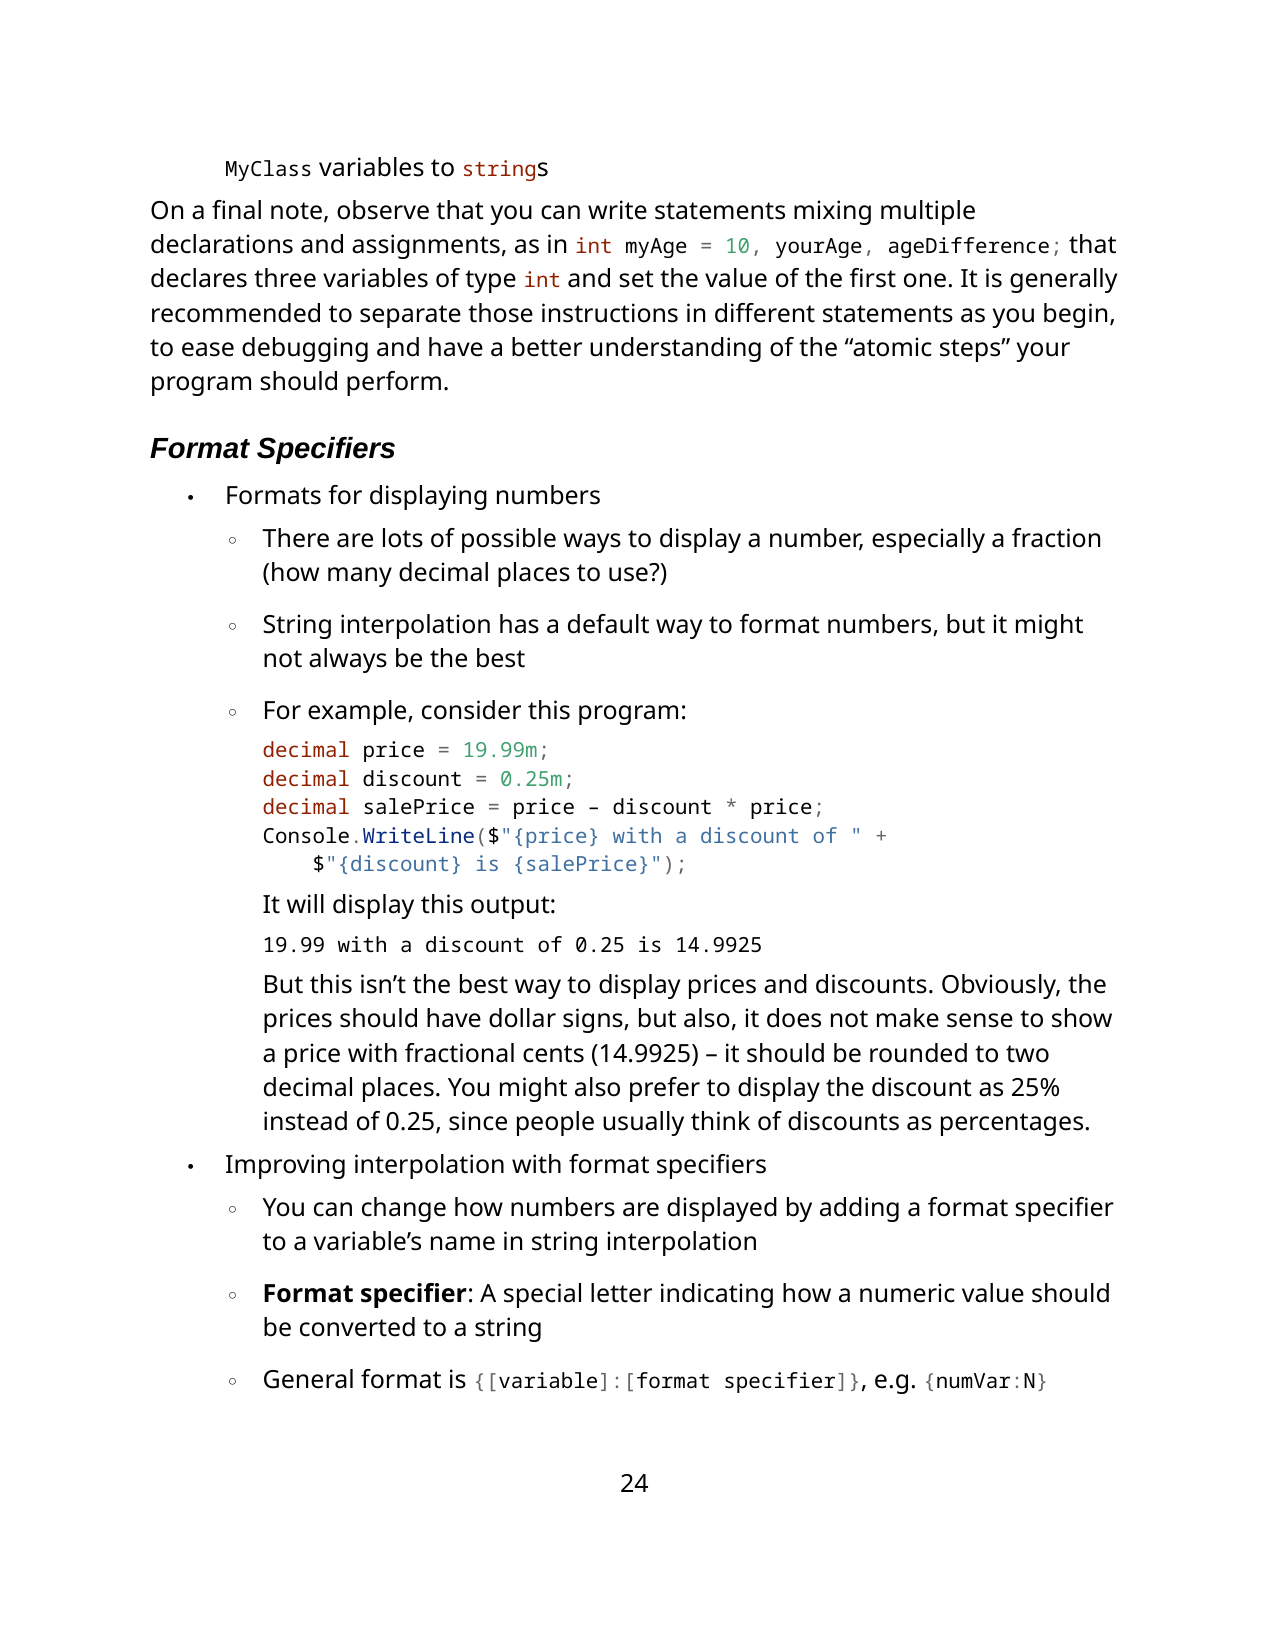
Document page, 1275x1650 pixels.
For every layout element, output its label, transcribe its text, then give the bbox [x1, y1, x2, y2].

list You can change how numbers are displayed by adding a format specifier to a variable’s name in string interpolation [225, 1189, 1125, 1257]
list MyClass variables to strings [187, 150, 1125, 184]
list $"{discount} is {salePrice}"); [225, 849, 1125, 878]
list There are lots of possible ways to display a number, especially a fraction (how many decimal places to use?) [225, 520, 1125, 588]
list decimal discount = 0.25m; [225, 764, 1125, 792]
list Improving interpolation with format specifiers [187, 1146, 1125, 1180]
list Console.WriteLine($"{price} with a discount of " + [225, 821, 1125, 849]
list But this isn’t the best way to display prices and discounts. Obviously, the prices should have dollar signs, but also, it does not make sense to show a price with fractional cents (14.9925) – it should be rounded to two decimal places. You might also prefer to display the discount as 25% instead of 0.25, since people usually think of discounts as percentages. [225, 967, 1125, 1137]
list decimal salePrice = price – discount * price; [225, 792, 1125, 821]
list String interpolation has a default way to format numbers, but it might not always be the best [225, 606, 1125, 674]
list For example, consider this program: [225, 692, 1125, 727]
text On a final note, observe that you can write statements mixing multiple declarations and assignments, as in int myAge = 10, yourAge, ageDifference; that declares three variables of type int and set the value of the first one. It is generally recommended to separate those instructions in different statements as you begin, to ease debugging and have a better understanding of the “atomic steps” your program should perform. [150, 193, 1125, 397]
list Formats for displaying numbers [187, 477, 1125, 511]
list Format specifier: A special letter indicating how a numeric value should be converted to a string [225, 1275, 1125, 1343]
subtitle Format Specifiers [150, 431, 1125, 465]
list It will display this output: [225, 887, 1125, 921]
list General format is {[variable]:[format specifier]}, e.g. {numVar:N} [225, 1361, 1125, 1396]
list 19.99 with a discount of 0.25 is 14.9925 [225, 930, 1125, 958]
list decimal price = 19.99m; [225, 736, 1125, 764]
